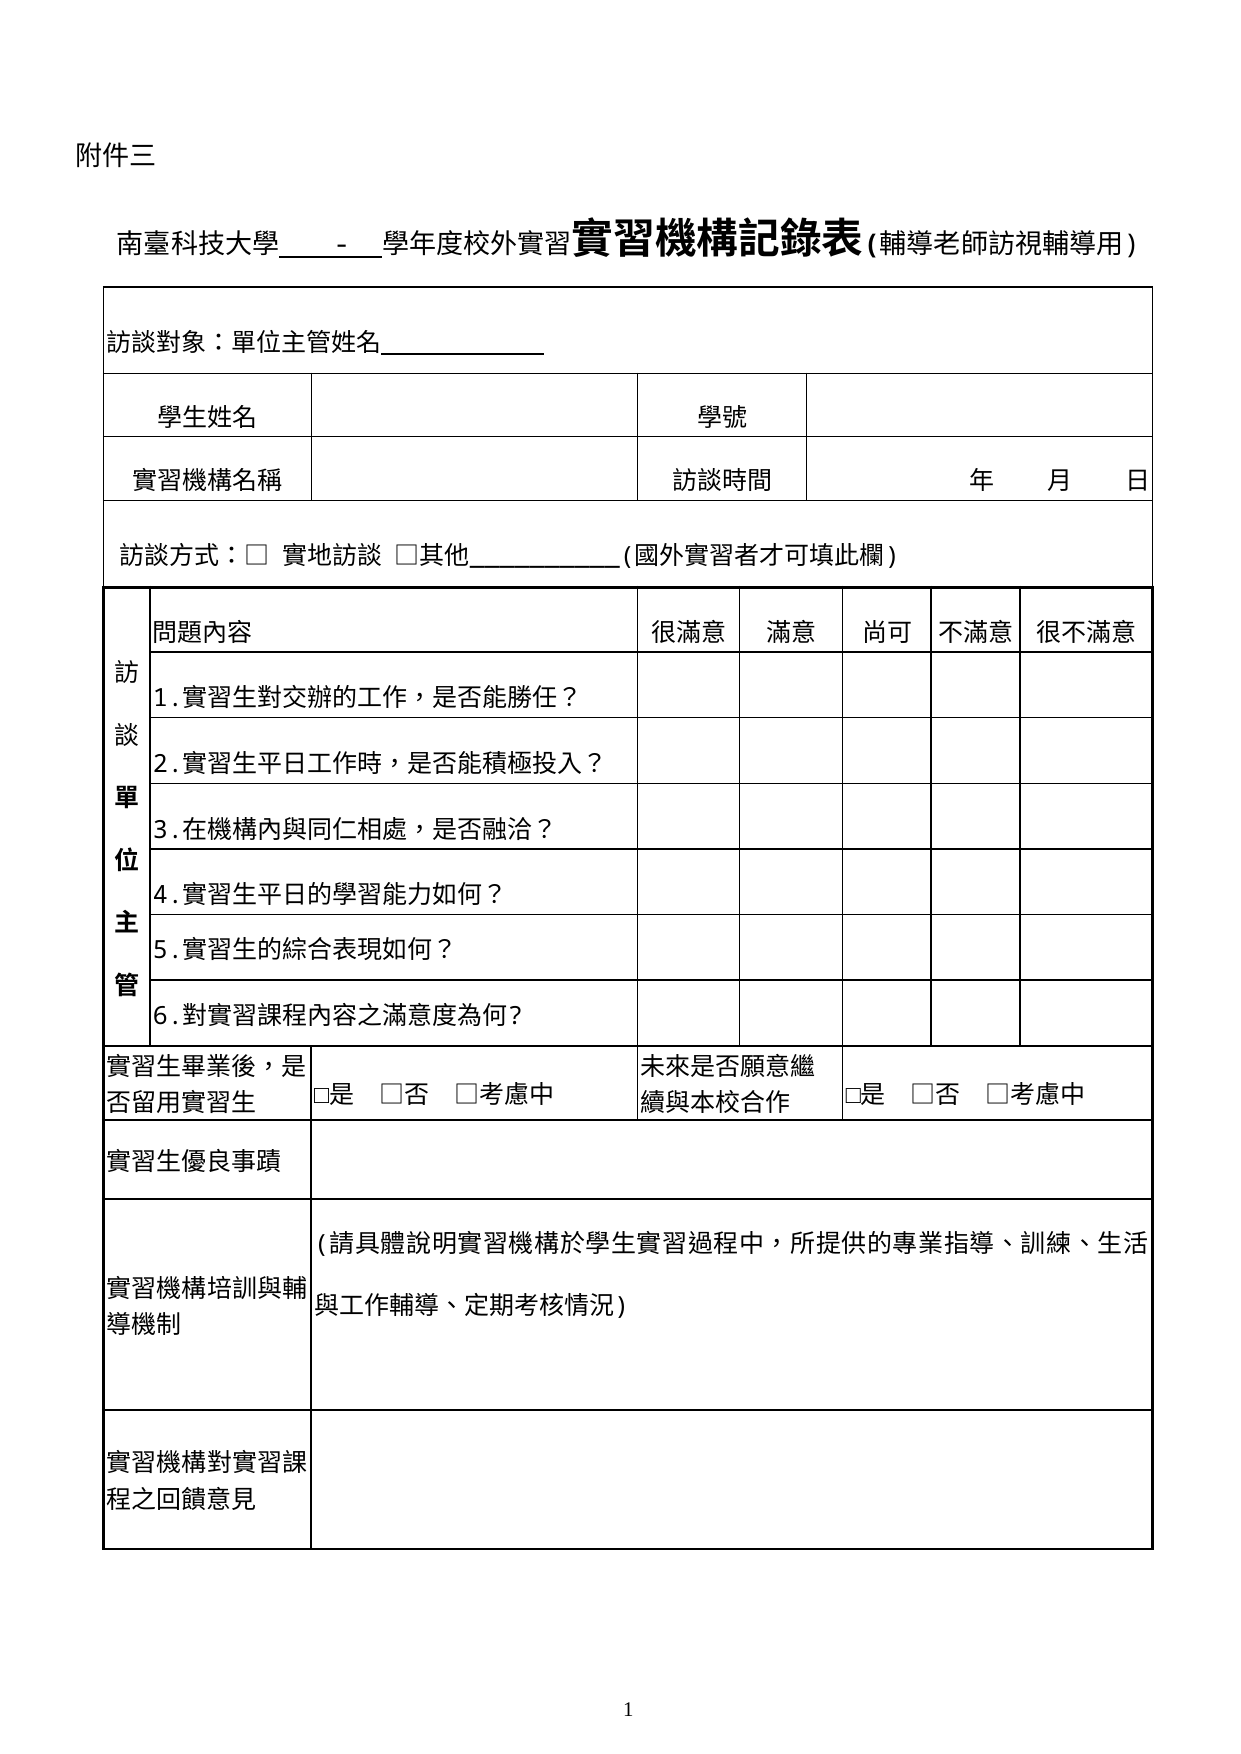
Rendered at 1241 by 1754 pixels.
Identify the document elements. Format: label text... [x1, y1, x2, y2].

text 南臺科技大學 - 學年度校外實習實習機構記錄表(輔導老師訪視輔導用) [75, 194, 1181, 256]
table_cell [740, 718, 842, 782]
table_cell [638, 915, 739, 979]
table_cell 訪談單位主管 [105, 589, 149, 1045]
table_cell [1021, 653, 1151, 717]
table_cell [638, 784, 739, 848]
table_cell (請具體說明實習機構於學生實習過程中，所提供的專業指導、訓練、生活與工作輔導、定期考核情況) [312, 1200, 1151, 1409]
table_cell [740, 784, 842, 848]
table_cell [843, 915, 930, 979]
table_cell [312, 437, 637, 499]
table_cell 實習機構名稱 [104, 437, 311, 499]
table_cell 問題內容 [151, 589, 637, 651]
table_cell [932, 981, 1019, 1045]
table_cell [312, 1121, 1151, 1198]
table_cell 未來是否願意繼續與本校合作 [638, 1047, 842, 1119]
table_cell [1021, 850, 1151, 914]
table_cell 很滿意 [638, 589, 739, 651]
table_cell [932, 653, 1019, 717]
table_cell 6.對實習課程內容之滿意度為何? [151, 981, 637, 1045]
table_header 訪談對象：單位主管姓名 [104, 288, 1152, 372]
text 附件三 [75, 112, 1181, 174]
table_cell [312, 1411, 1151, 1548]
table_cell [807, 374, 1152, 436]
table_cell [740, 653, 842, 717]
table_cell 實習生優良事蹟 [105, 1121, 310, 1198]
table_cell [312, 374, 637, 436]
table_cell [932, 784, 1019, 848]
table_cell [638, 653, 739, 717]
table_cell [740, 981, 842, 1045]
table_cell [843, 981, 930, 1045]
table_cell 2.實習生平日工作時，是否能積極投入？ [151, 718, 637, 782]
table_cell □是 □否 □考慮中 [312, 1047, 637, 1119]
table_cell 實習生畢業後，是否留用實習生 [105, 1047, 310, 1119]
table_cell 滿意 [740, 589, 842, 651]
table_cell 實習機構對實習課程之回饋意見 [105, 1411, 310, 1548]
table_cell [843, 784, 930, 848]
table_cell 訪談方式：□ 實地訪談 □其他__________(國外實習者才可填此欄) [104, 501, 1152, 586]
table_cell 年 月 日 [807, 437, 1152, 499]
table_cell 4.實習生平日的學習能力如何？ [151, 850, 637, 914]
table_cell [932, 915, 1019, 979]
table_cell 3.在機構內與同仁相處，是否融洽？ [151, 784, 637, 848]
table_cell 5.實習生的綜合表現如何？ [151, 915, 637, 979]
table_cell [740, 915, 842, 979]
table_cell [638, 718, 739, 782]
table_cell 不滿意 [932, 589, 1019, 651]
table_cell [843, 850, 930, 914]
table_cell [1021, 718, 1151, 782]
table_cell 1.實習生對交辦的工作，是否能勝任？ [151, 653, 637, 717]
table_cell 尚可 [843, 589, 930, 651]
table_cell [843, 653, 930, 717]
table_cell [1021, 915, 1151, 979]
table_cell 實習機構培訓與輔導機制 [105, 1200, 310, 1409]
table_cell 學號 [638, 374, 806, 436]
table_cell 很不滿意 [1021, 589, 1151, 651]
table_cell [1021, 784, 1151, 848]
table_cell [1021, 981, 1151, 1045]
table_cell [843, 718, 930, 782]
table_cell 學生姓名 [104, 374, 311, 436]
table_cell [638, 850, 739, 914]
table_cell [932, 718, 1019, 782]
table_cell 訪談時間 [638, 437, 806, 499]
table_cell □是 □否 □考慮中 [843, 1047, 1151, 1119]
table_cell [638, 981, 739, 1045]
table_cell [740, 850, 842, 914]
table_cell [932, 850, 1019, 914]
